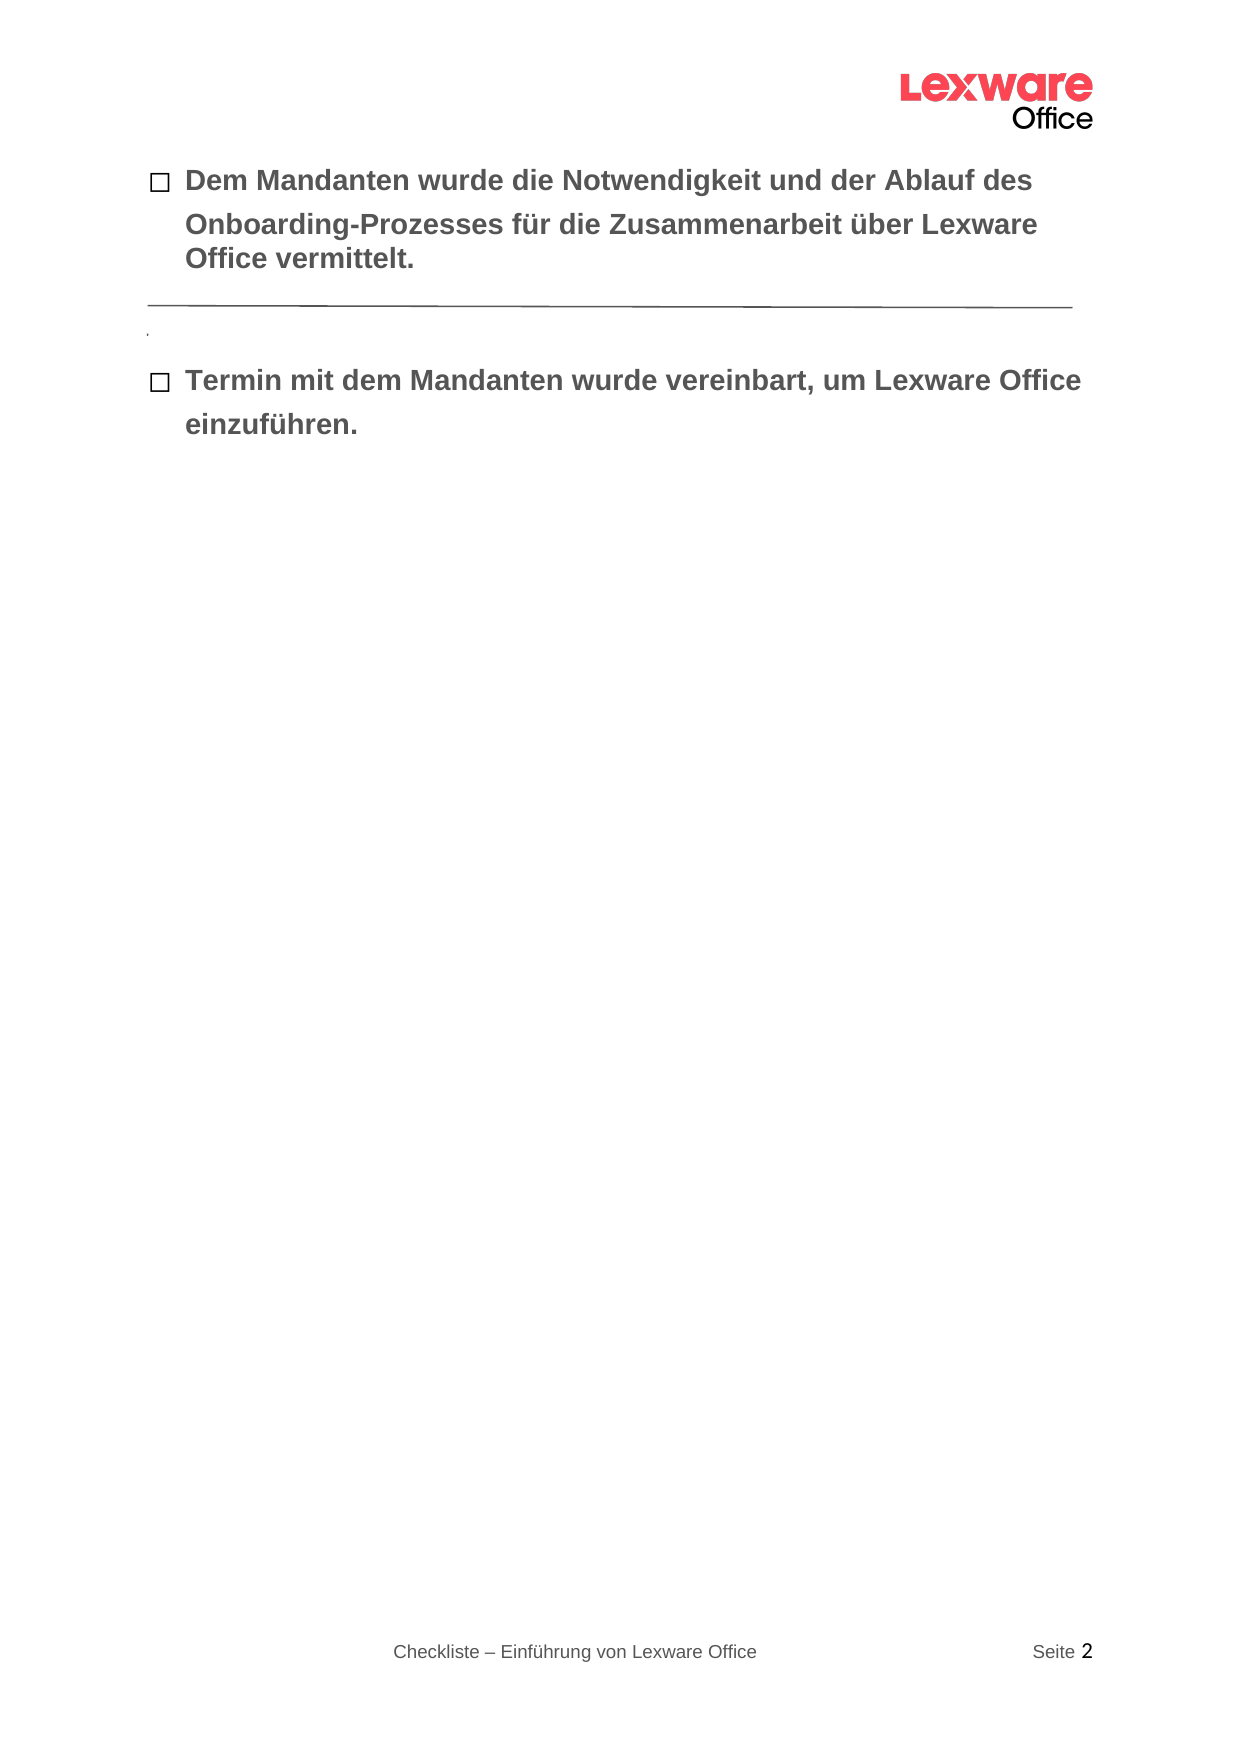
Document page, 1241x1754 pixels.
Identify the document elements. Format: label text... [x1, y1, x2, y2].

list Termin mit dem Mandanten wurde vereinbart, um Lexware Office einzuführen. [148, 347, 1093, 441]
list Dem Mandanten wurde die Notwendigkeit und der Ablauf des Onboarding-Prozesses für die Zusammenarbeit über Lexware Office vermittelt. [148, 148, 1093, 274]
